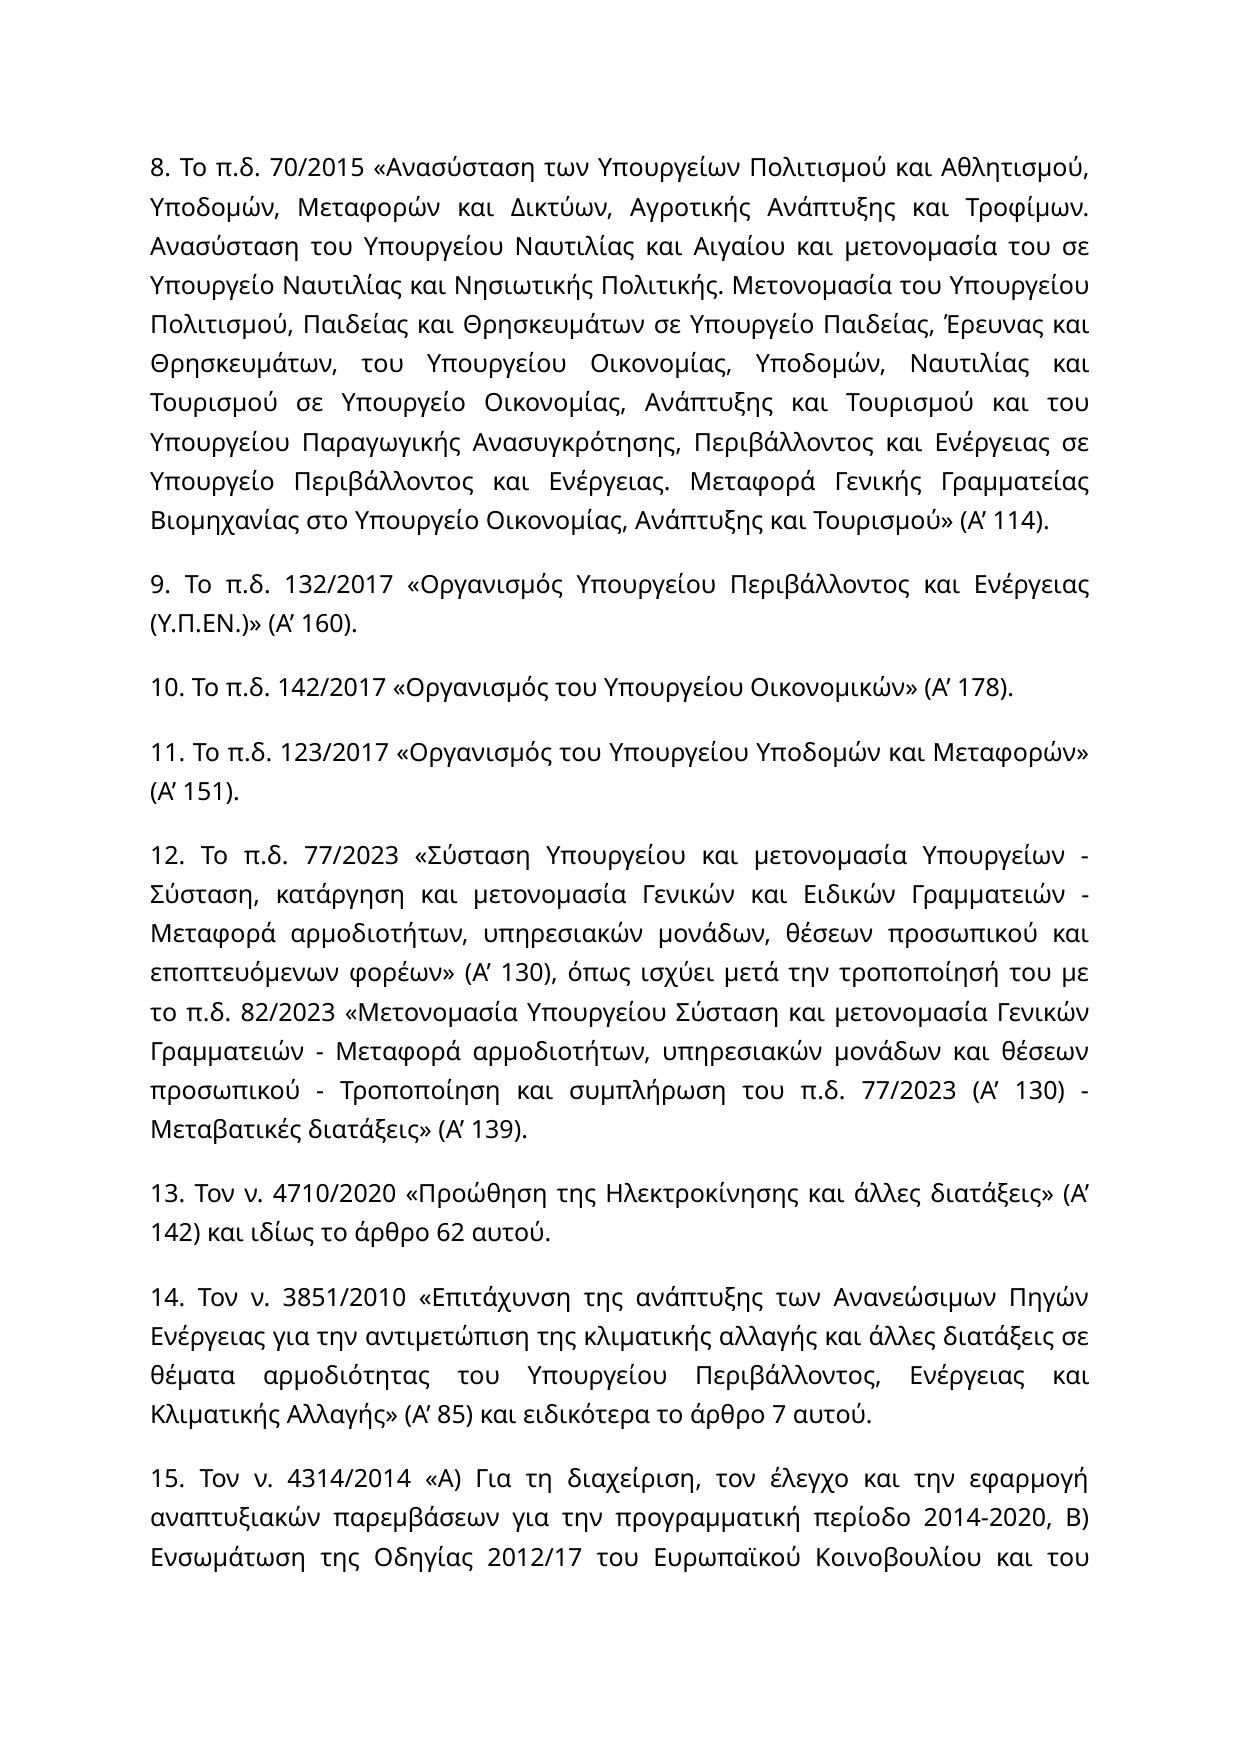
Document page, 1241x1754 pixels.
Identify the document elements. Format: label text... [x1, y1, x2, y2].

text 9. Το π.δ. 132/2017 «Οργανισμός Υπουργείου Περιβάλλοντος και Ενέργειας (Υ.Π.ΕΝ.)» (Α’ 160). [150, 567, 1090, 640]
text 12. Το π.δ. 77/2023 «Σύσταση Υπουργείου και μετονομασία Υπουργείων - Σύσταση, κατάργηση και μετονομασία Γενικών και Ειδικών Γραμματειών - Μεταφορά αρμοδιοτήτων, υπηρεσιακών μονάδων, θέσεων προσωπικού και εποπτευόμενων φορέων» (Α’ 130), όπως ισχύει μετά την τροποποίησή του με το π.δ. 82/2023 «Μετονομασία Υπουργείου Σύσταση και μετονομασία Γενικών Γραμματειών - Μεταφορά αρμοδιοτήτων, υπηρεσιακών μονάδων και θέσεων προσωπικού - Τροποποίηση και συμπλήρωση του π.δ. 77/2023 (Α’ 130) - Μεταβατικές διατάξεις» (Α’ 139). [150, 837, 1090, 1146]
text 10. Το π.δ. 142/2017 «Οργανισμός του Υπουργείου Οικονομικών» (Α’ 178). [150, 670, 1090, 704]
text 11. Το π.δ. 123/2017 «Οργανισμός του Υπουργείου Υποδομών και Μεταφορών» (Α’ 151). [150, 734, 1090, 807]
text 8. Το π.δ. 70/2015 «Ανασύσταση των Υπουργείων Πολιτισμού και Αθλητισμού, Υποδομών, Μεταφορών και Δικτύων, Αγροτικής Ανάπτυξης και Τροφίμων. Ανασύσταση του Υπουργείου Ναυτιλίας και Αιγαίου και μετονομασία του σε Υπουργείο Ναυτιλίας και Νησιωτικής Πολιτικής. Μετονομασία του Υπουργείου Πολιτισμού, Παιδείας και Θρησκευμάτων σε Υπουργείο Παιδείας, Έρευνας και Θρησκευμάτων, του Υπουργείου Οικονομίας, Υποδομών, Ναυτιλίας και Τουρισμού σε Υπουργείο Οικονομίας, Ανάπτυξης και Τουρισμού και του Υπουργείου Παραγωγικής Ανασυγκρότησης, Περιβάλλοντος και Ενέργειας σε Υπουργείο Περιβάλλοντος και Ενέργειας. Μεταφορά Γενικής Γραμματείας Βιομηχανίας στο Υπουργείο Οικονομίας, Ανάπτυξης και Τουρισμού» (Α’ 114). [150, 150, 1090, 537]
text 14. Τον ν. 3851/2010 «Επιτάχυνση της ανάπτυξης των Ανανεώσιμων Πηγών Ενέργειας για την αντιμετώπιση της κλιματικής αλλαγής και άλλες διατάξεις σε θέματα αρμοδιότητας του Υπουργείου Περιβάλλοντος, Ενέργειας και Κλιματικής Αλλαγής» (Α’ 85) και ειδικότερα το άρθρο 7 αυτού. [150, 1279, 1090, 1431]
text 13. Τον ν. 4710/2020 «Προώθηση της Ηλεκτροκίνησης και άλλες διατάξεις» (Α’ 142) και ιδίως το άρθρο 62 αυτού. [150, 1176, 1090, 1249]
text 15. Τον ν. 4314/2014 «Α) Για τη διαχείριση, τον έλεγχο και την εφαρμογή αναπτυξιακών παρεμβάσεων για την προγραμματική περίοδο 2014-2020, Β) Ενσωμάτωση της Οδηγίας 2012/17 του Ευρωπαϊκού Κοινοβουλίου και του [150, 1461, 1090, 1573]
